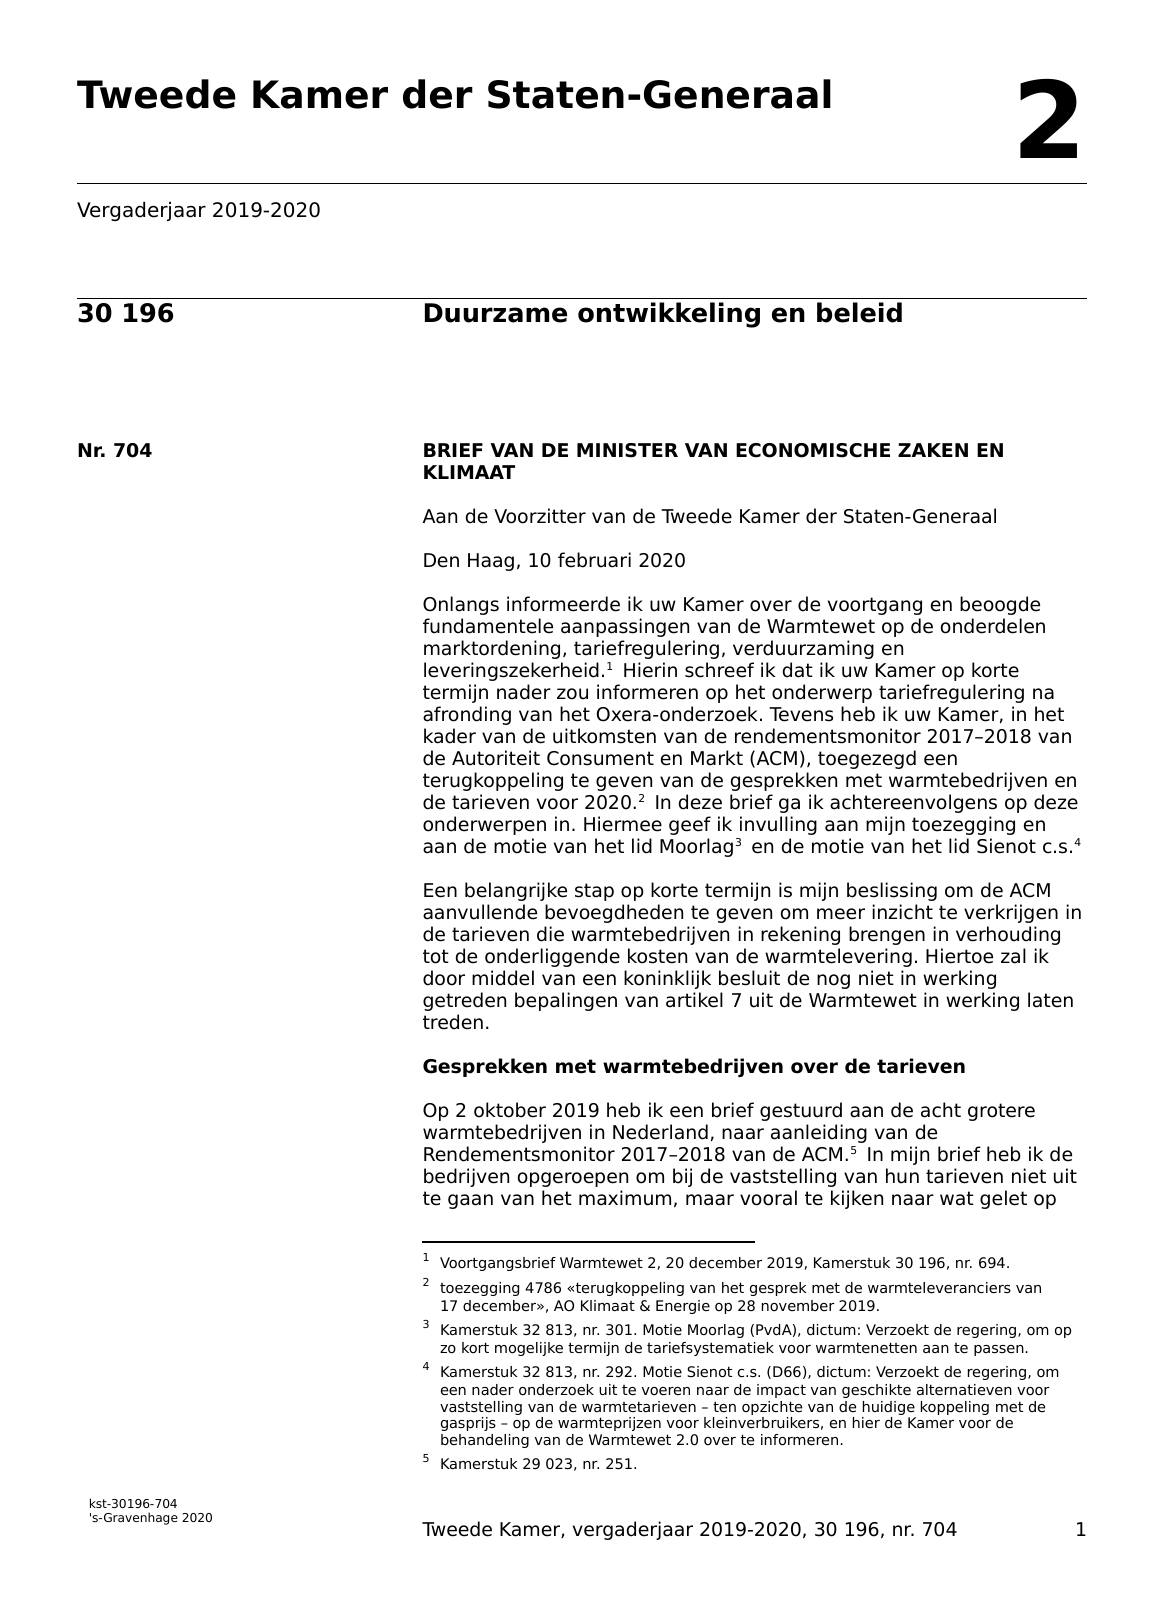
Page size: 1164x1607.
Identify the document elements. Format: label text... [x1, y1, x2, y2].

table_header Tweede Kamer der Staten-Generaal [77, 59, 886, 183]
subtitle Nr. 704 BRIEF VAN DE MINISTER VAN ECONOMISCHE ZAKEN EN KLIMAAT [77, 440, 1087, 484]
text Voortgangsbrief Warmtewet 2, 20 december 2019, Kamerstuk 30 196, nr. 694. [422, 1251, 1087, 1273]
text Den Haag, 10 februari 2020 [422, 550, 1087, 572]
subtitle Gesprekken met warmtebedrijven over de tarieven [422, 1056, 1087, 1078]
text Onlangs informeerde ik uw Kamer over de voortgang en beoogde fundamentele aanpassingen van de Warmtewet op de onderdelen marktordening, tariefregulering, verduurzaming en leveringszekerheid. Hierin schreef ik dat ik uw Kamer op korte termijn nader zou informeren op het onderwerp tariefregulering na afronding van het Oxera-onderzoek. Tevens heb ik uw Kamer, in het kader van de uitkomsten van de rendementsmonitor 2017–2018 van de Autoriteit Consument en Markt (ACM), toegezegd een terugkoppeling te geven van de gesprekken met warmtebedrijven en de tarieven voor 2020. In deze brief ga ik achtereenvolgens op deze onderwerpen in. Hiermee geef ik invulling aan mijn toezegging en aan de motie van het lid Moorlag en de motie van het lid Sienot c.s. [422, 594, 1087, 858]
subtitle 30 196 Duurzame ontwikkeling en beleid [77, 299, 1087, 329]
text Aan de Voorzitter van de Tweede Kamer der Staten-Generaal [422, 506, 1087, 528]
text Kamerstuk 29 023, nr. 251. [422, 1452, 1087, 1474]
text toezegging 4786 «terugkoppeling van het gesprek met de warmteleveranciers van 17 december», AO Klimaat & Energie op 28 november 2019. [422, 1276, 1087, 1315]
text 's-Gravenhage 2020 [88, 1511, 323, 1525]
table_cell Vergaderjaar 2019-2020 [77, 184, 1087, 298]
text Een belangrijke stap op korte termijn is mijn beslissing om de ACM aanvullende bevoegdheden te geven om meer inzicht te verkrijgen in de tarieven die warmtebedrijven in rekening brengen in verhouding tot de onderliggende kosten van de warmtelevering. Hiertoe zal ik door middel van een koninklijk besluit de nog niet in werking getreden bepalingen van artikel 7 uit de Warmtewet in werking laten treden. [422, 880, 1087, 1034]
text Kamerstuk 32 813, nr. 301. Motie Moorlag (PvdA), dictum: Verzoekt de regering, om op zo kort mogelijke termijn de tariefsystematiek voor warmtenetten aan te passen. [422, 1318, 1087, 1357]
text Kamerstuk 32 813, nr. 292. Motie Sienot c.s. (D66), dictum: Verzoekt de regering, om een nader onderzoek uit te voeren naar de impact van geschikte alternatieven voor vaststelling van de warmtetarieven – ten opzichte van de huidige koppeling met de gasprijs – op de warmteprijzen voor kleinverbruikers, en hier de Kamer voor de behandeling van de Warmtewet 2.0 over te informeren. [422, 1360, 1087, 1449]
table_header 2 [886, 59, 1087, 183]
text kst-30196-704 [88, 1497, 323, 1511]
text Op 2 oktober 2019 heb ik een brief gestuurd aan de acht grotere warmtebedrijven in Nederland, naar aanleiding van de Rendementsmonitor 2017–2018 van de ACM. In mijn brief heb ik de bedrijven opgeroepen om bij de vaststelling van hun tarieven niet uit te gaan van het maximum, maar vooral te kijken naar wat gelet op [422, 1100, 1087, 1210]
